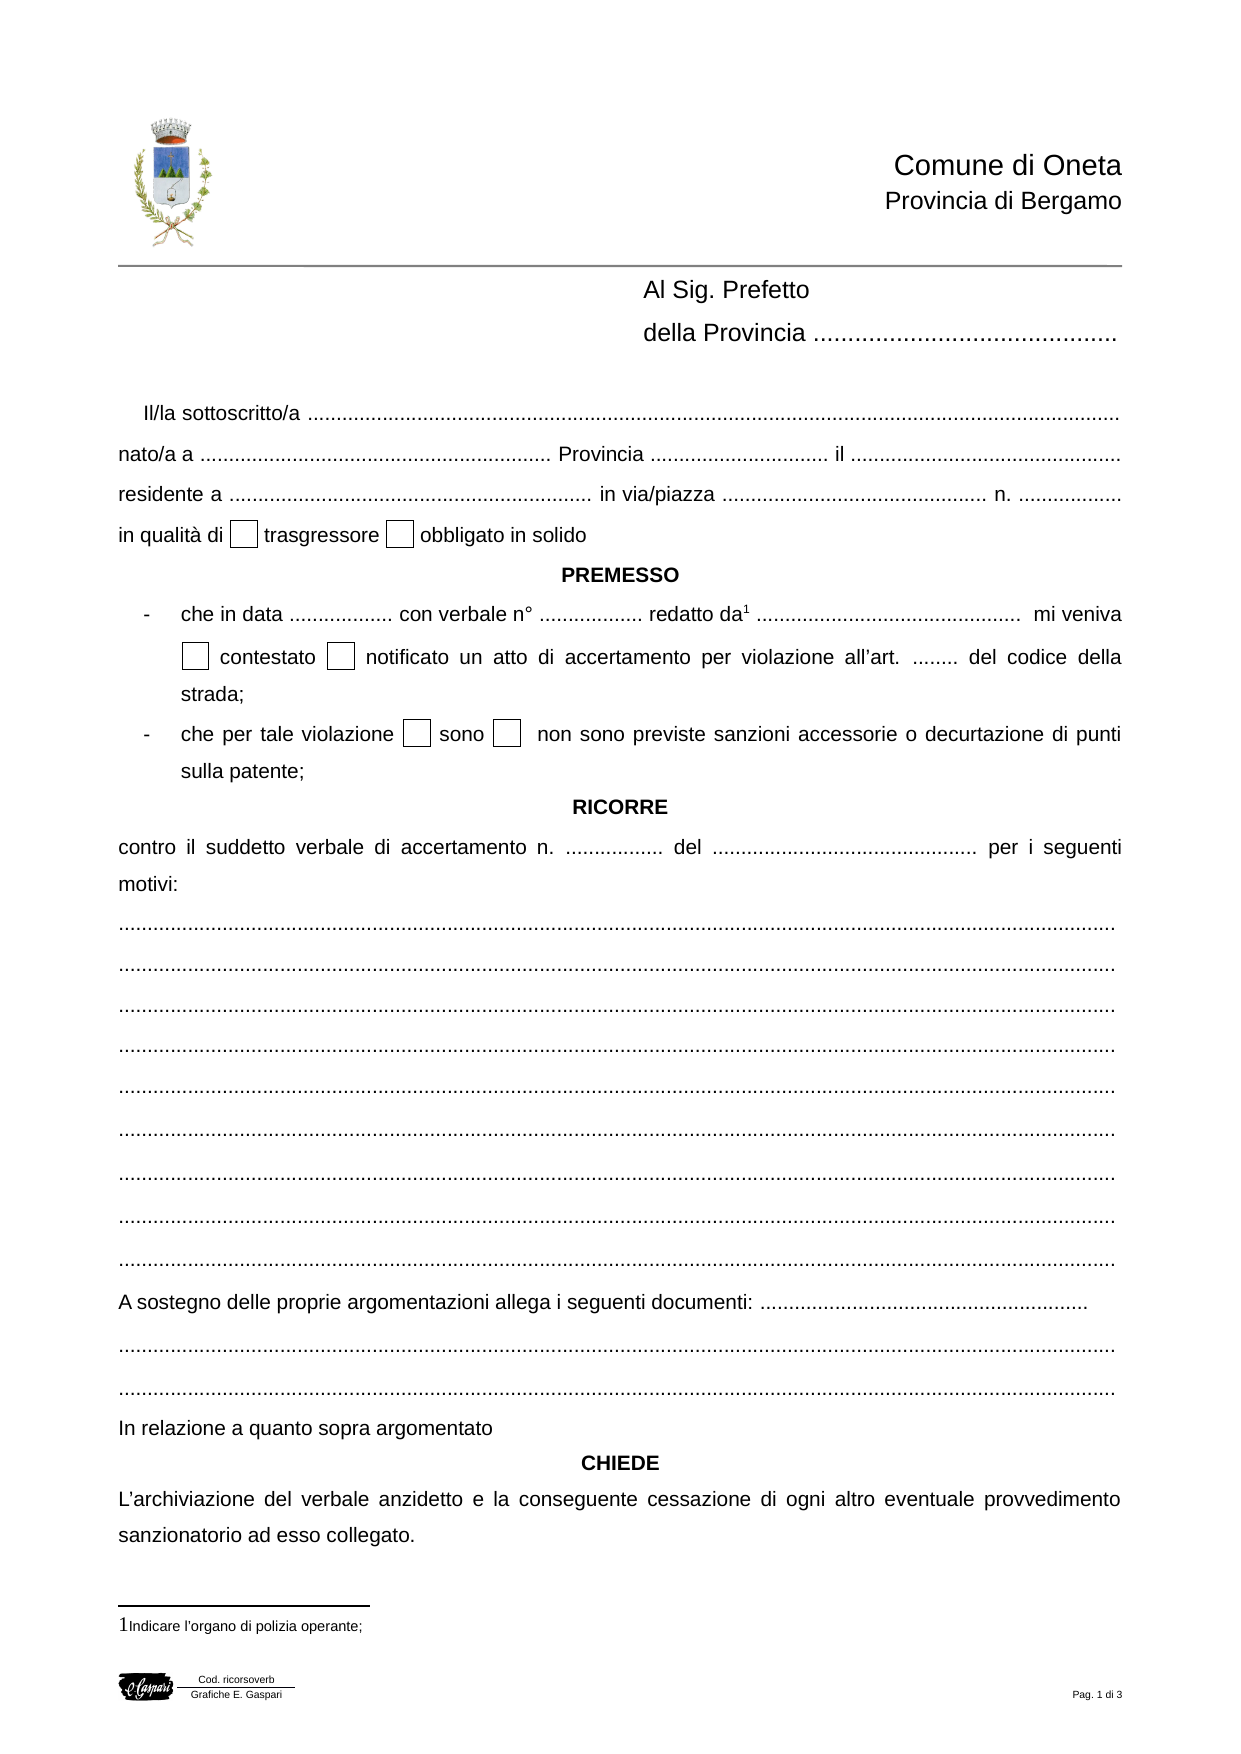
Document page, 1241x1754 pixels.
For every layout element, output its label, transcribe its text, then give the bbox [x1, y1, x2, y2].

text RICORRE [118, 795, 1122, 819]
text ............................................................................................................................................................................. ............................................................................................................................................................................. ............................................................................................................................................................................. ............................................................................................................................................................................. ............................................................................................................................................................................. [118, 907, 1122, 1099]
text ............................................................................................................................................................................. [118, 1200, 1122, 1228]
text Comune di Oneta [224, 148, 1122, 181]
text ............................................................................................................................................................................. [118, 1243, 1122, 1272]
picture [122, 117, 224, 248]
text ............................................................................................................................................................................. [118, 1329, 1122, 1358]
text L’archiviazione del verbale anzidetto e la conseguente cessazione di ogni altro eventuale provvedimento sanzionatorio ad esso collegato. [118, 1487, 1122, 1547]
picture [118, 1672, 174, 1701]
text ............................................................................................................................................................................. [118, 1113, 1122, 1142]
text ............................................................................................................................................................................. [118, 1157, 1122, 1185]
text Il/la sottoscritto/a ............................................................................................................................................. nato/a a ............................................................. Provincia ............................... il ............................................... residente a ............................................................... in via/piazza .............................................. n. .................. in qualità di trasgressore obbligato in solido [118, 397, 1122, 548]
list Indicare l’organo di polizia operante; [118, 1612, 1122, 1636]
list che per tale violazione sono non sono previste sanzioni accessorie o decurtazione di punti sulla patente; [143, 718, 1122, 783]
text Provincia di Bergamo [224, 186, 1122, 215]
text della Provincia ............................................ [643, 318, 1122, 347]
text CHIEDE [118, 1451, 1122, 1475]
text In relazione a quanto sopra argomentato [118, 1415, 1122, 1439]
text ............................................................................................................................................................................. [118, 1372, 1122, 1401]
text PREMESSO [118, 562, 1122, 586]
text A sostegno delle proprie argomentazioni allega i seguenti documenti: ......................................................... [118, 1286, 1122, 1315]
list che in data .................. con verbale n° .................. redatto da .............................................. mi veniva contestato notificato un atto di accertamento per violazione all’art. ........ del codice della strada; [143, 598, 1122, 706]
text contro il suddetto verbale di accertamento n. ................. del .............................................. per i seguenti motivi: [118, 831, 1122, 895]
text Al Sig. Prefetto [643, 275, 1122, 303]
